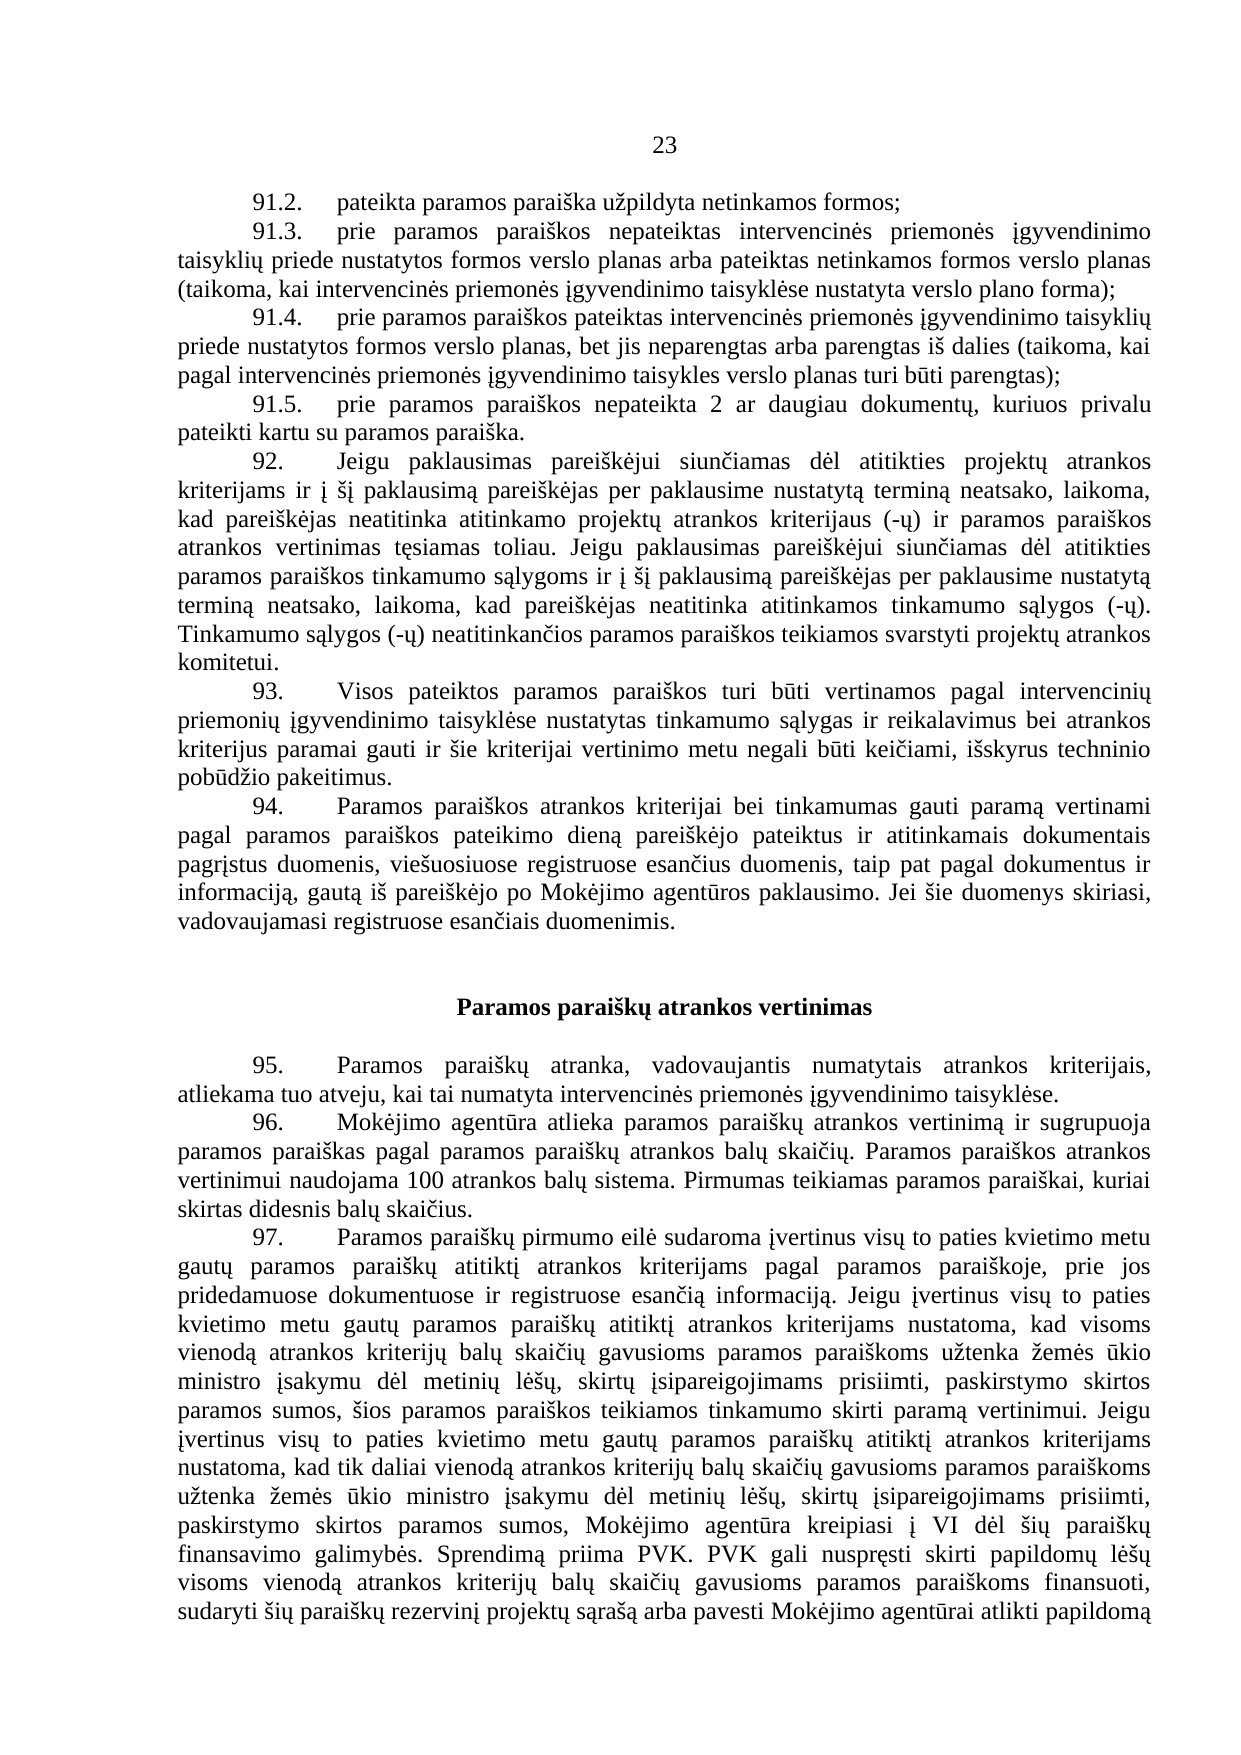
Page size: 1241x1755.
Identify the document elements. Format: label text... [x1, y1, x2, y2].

text 91.5. prie paramos paraiškos nepateikta 2 ar daugiau dokumentų, kuriuos privalu pateikti kartu su paramos paraiška. [177, 389, 1152, 446]
text 96. Mokėjimo agentūra atlieka paramos paraiškų atrankos vertinimą ir sugrupuoja paramos paraiškas pagal paramos paraiškų atrankos balų skaičių. Paramos paraiškos atrankos vertinimui naudojama 100 atrankos balų sistema. Pirmumas teikiamas paramos paraiškai, kuriai skirtas didesnis balų skaičius. [177, 1107, 1152, 1222]
subtitle Paramos paraiškų atrankos vertinimas [177, 992, 1152, 1021]
text 92. Jeigu paklausimas pareiškėjui siunčiamas dėl atitikties projektų atrankos kriterijams ir į šį paklausimą pareiškėjas per paklausime nustatytą terminą neatsako, laikoma, kad pareiškėjas neatitinka atitinkamo projektų atrankos kriterijaus (-ų) ir paramos paraiškos atrankos vertinimas tęsiamas toliau. Jeigu paklausimas pareiškėjui siunčiamas dėl atitikties paramos paraiškos tinkamumo sąlygoms ir į šį paklausimą pareiškėjas per paklausime nustatytą terminą neatsako, laikoma, kad pareiškėjas neatitinka atitinkamos tinkamumo sąlygos (-ų). Tinkamumo sąlygos (-ų) neatitinkančios paramos paraiškos teikiamos svarstyti projektų atrankos komitetui. [177, 446, 1152, 676]
text 91.2. pateikta paramos paraiška užpildyta netinkamos formos; [177, 187, 1152, 216]
text 94. Paramos paraiškos atrankos kriterijai bei tinkamumas gauti paramą vertinami pagal paramos paraiškos pateikimo dieną pareiškėjo pateiktus ir atitinkamais dokumentais pagrįstus duomenis, viešuosiuose registruose esančius duomenis, taip pat pagal dokumentus ir informaciją, gautą iš pareiškėjo po Mokėjimo agentūros paklausimo. Jei šie duomenys skiriasi, vadovaujamasi registruose esančiais duomenimis. [177, 791, 1152, 935]
text 95. Paramos paraiškų atranka, vadovaujantis numatytais atrankos kriterijais, atliekama tuo atveju, kai tai numatyta intervencinės priemonės įgyvendinimo taisyklėse. [177, 1050, 1152, 1107]
text 93. Visos pateiktos paramos paraiškos turi būti vertinamos pagal intervencinių priemonių įgyvendinimo taisyklėse nustatytas tinkamumo sąlygas ir reikalavimus bei atrankos kriterijus paramai gauti ir šie kriterijai vertinimo metu negali būti keičiami, išskyrus techninio pobūdžio pakeitimus. [177, 676, 1152, 791]
text 91.4. prie paramos paraiškos pateiktas intervencinės priemonės įgyvendinimo taisyklių priede nustatytos formos verslo planas, bet jis neparengtas arba parengtas iš dalies (taikoma, kai pagal intervencinės priemonės įgyvendinimo taisykles verslo planas turi būti parengtas); [177, 302, 1152, 389]
text 97. Paramos paraiškų pirmumo eilė sudaroma įvertinus visų to paties kvietimo metu gautų paramos paraiškų atitiktį atrankos kriterijams pagal paramos paraiškoje, prie jos pridedamuose dokumentuose ir registruose esančią informaciją. Jeigu įvertinus visų to paties kvietimo metu gautų paramos paraiškų atitiktį atrankos kriterijams nustatoma, kad visoms vienodą atrankos kriterijų balų skaičių gavusioms paramos paraiškoms užtenka žemės ūkio ministro įsakymu dėl metinių lėšų, skirtų įsipareigojimams prisiimti, paskirstymo skirtos paramos sumos, šios paramos paraiškos teikiamos tinkamumo skirti paramą vertinimui. Jeigu įvertinus visų to paties kvietimo metu gautų paramos paraiškų atitiktį atrankos kriterijams nustatoma, kad tik daliai vienodą atrankos kriterijų balų skaičių gavusioms paramos paraiškoms užtenka žemės ūkio ministro įsakymu dėl metinių lėšų, skirtų įsipareigojimams prisiimti, paskirstymo skirtos paramos sumos, Mokėjimo agentūra kreipiasi į VI dėl šių paraiškų finansavimo galimybės. Sprendimą priima PVK. PVK gali nuspręsti skirti papildomų lėšų visoms vienodą atrankos kriterijų balų skaičių gavusioms paramos paraiškoms finansuoti, sudaryti šių paraiškų rezervinį projektų sąrašą arba pavesti Mokėjimo agentūrai atlikti papildomą [177, 1222, 1152, 1625]
text 91.3. prie paramos paraiškos nepateiktas intervencinės priemonės įgyvendinimo taisyklių priede nustatytos formos verslo planas arba pateiktas netinkamos formos verslo planas (taikoma, kai intervencinės priemonės įgyvendinimo taisyklėse nustatyta verslo plano forma); [177, 216, 1152, 302]
